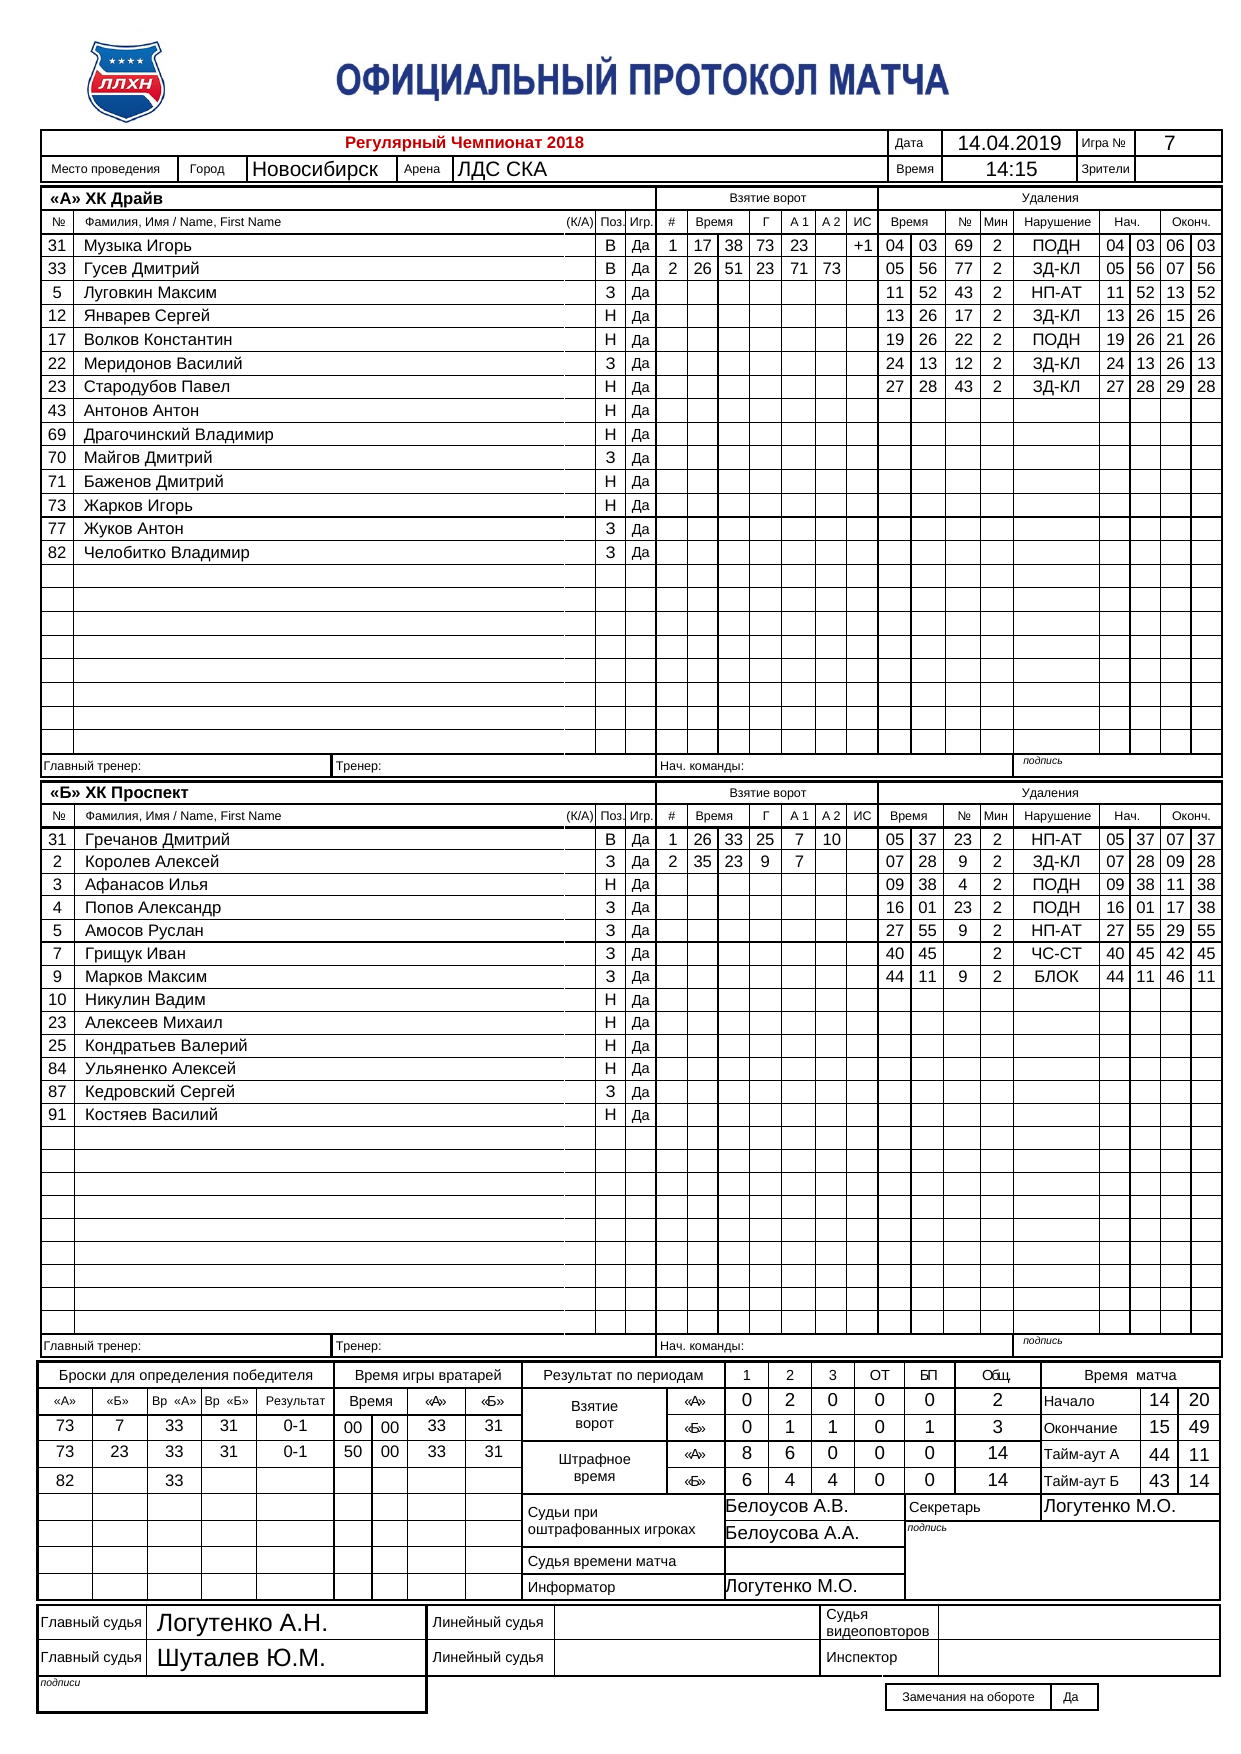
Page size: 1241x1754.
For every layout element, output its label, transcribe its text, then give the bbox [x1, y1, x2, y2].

table_cell 0-1 [257, 1416, 333, 1440]
table_cell [565, 565, 595, 587]
table_cell 9 [944, 850, 980, 872]
table_cell [42, 683, 73, 706]
table_cell Да [626, 1081, 655, 1103]
table_cell [657, 494, 687, 516]
table_cell 09 [1100, 874, 1129, 895]
table_cell [816, 612, 846, 634]
table_cell [1100, 612, 1129, 634]
table_cell Логутенко А.Н. [147, 1606, 425, 1639]
table_cell Новосибирск [248, 157, 396, 181]
table_cell [565, 352, 595, 374]
table_cell [1014, 1058, 1099, 1079]
table_cell [879, 1035, 910, 1057]
table_cell 26 [1131, 305, 1160, 327]
table_cell [750, 989, 781, 1011]
table_cell [1192, 494, 1221, 516]
table_cell [981, 989, 1013, 1011]
table_cell [981, 1150, 1013, 1172]
table_cell З [596, 943, 625, 964]
table_cell Инспектор [821, 1640, 938, 1675]
table_cell [565, 1081, 595, 1103]
table_cell [782, 920, 815, 941]
table_cell [555, 1606, 819, 1639]
table_cell [688, 1311, 717, 1333]
table_cell [688, 1288, 717, 1310]
table_cell [726, 1548, 904, 1573]
table_cell [879, 518, 910, 540]
table_cell [565, 281, 595, 303]
table_cell 11 [1100, 281, 1129, 303]
table_cell [782, 1150, 815, 1172]
table_cell 23 [750, 257, 781, 280]
table_cell [981, 446, 1013, 469]
table_cell [847, 920, 877, 941]
table_cell [847, 1311, 877, 1333]
table_cell [1192, 1288, 1221, 1310]
table_cell [1161, 541, 1190, 564]
table_cell Время [335, 1389, 407, 1413]
table_cell [750, 966, 781, 987]
table_cell [1014, 588, 1099, 611]
table_cell [1161, 1265, 1190, 1287]
table_cell 38 [1192, 874, 1221, 895]
table_cell [719, 943, 749, 964]
table_cell 03 [912, 235, 945, 256]
table_cell 06 [1161, 235, 1190, 256]
table_cell [750, 494, 781, 516]
table_cell 9 [944, 966, 980, 987]
table_cell [750, 920, 781, 941]
table_cell Игр. [626, 805, 655, 826]
table_cell [1014, 1173, 1099, 1195]
table_cell [816, 328, 846, 351]
table_cell 55 [912, 920, 943, 941]
table_cell [1192, 1104, 1221, 1126]
table_header БП [905, 1363, 954, 1387]
table_cell 15 [1141, 1415, 1177, 1440]
table_cell [912, 1104, 943, 1126]
table_cell [408, 1494, 465, 1520]
table_cell Н [596, 1012, 625, 1033]
table_cell Нач. команды: [657, 1335, 1012, 1356]
table_cell [816, 399, 846, 422]
table_cell [657, 376, 687, 398]
table_cell № [944, 805, 980, 826]
table_cell [466, 1468, 521, 1493]
table_cell [847, 1219, 877, 1241]
table_cell 2 [769, 1389, 811, 1413]
table_cell [847, 850, 877, 872]
table_cell [657, 518, 687, 540]
table_cell 87 [42, 1081, 74, 1103]
table_cell Вр «Б» [202, 1389, 256, 1413]
table_cell [912, 399, 945, 422]
table_cell [719, 494, 749, 516]
table_cell Да [626, 966, 655, 987]
table_cell [912, 1196, 943, 1218]
table_cell (К/А) [565, 805, 595, 826]
table_cell [1192, 518, 1221, 540]
table_cell [782, 1035, 815, 1057]
table_cell [750, 305, 781, 327]
table_cell [981, 730, 1013, 753]
table_cell [1131, 659, 1160, 682]
table_cell [1131, 1288, 1160, 1310]
table_cell [1192, 1127, 1221, 1149]
table_cell [1161, 1288, 1190, 1310]
table_cell [750, 730, 781, 753]
table_cell [719, 966, 749, 987]
table_cell 7 [42, 943, 74, 964]
table_cell Да [626, 470, 655, 493]
table_cell [1100, 541, 1129, 564]
table_cell [565, 1058, 595, 1079]
table_cell [782, 352, 815, 374]
table_cell Результат [257, 1389, 333, 1413]
table_cell 0-1 [257, 1441, 333, 1467]
table_header 2 [769, 1363, 811, 1387]
table_cell [1100, 470, 1129, 493]
table_cell 0 [905, 1389, 954, 1413]
table_cell [719, 1035, 749, 1057]
table_cell [657, 423, 687, 445]
table_cell [688, 1012, 717, 1033]
table_cell 0 [812, 1389, 854, 1413]
table_cell [847, 730, 877, 753]
table_cell [74, 707, 564, 729]
table_cell Место проведения [42, 157, 177, 181]
table_cell 2 [981, 829, 1013, 849]
table_cell 37 [1131, 829, 1160, 849]
table_cell [74, 612, 564, 634]
table_cell [688, 399, 717, 422]
table_cell [75, 1242, 564, 1264]
table_cell Н [596, 305, 625, 327]
table_cell ЛДС СКА [454, 157, 887, 181]
table_cell [565, 446, 595, 469]
table_cell 71 [42, 470, 73, 493]
table_cell [1131, 1150, 1160, 1172]
table_cell [782, 896, 815, 918]
table_cell 21 [1161, 328, 1190, 351]
table_cell НП-АТ [1014, 920, 1099, 941]
table_cell [816, 1196, 846, 1218]
table_cell [93, 1574, 147, 1599]
table_cell 70 [42, 446, 73, 469]
table_cell [74, 683, 564, 706]
table_cell Грищук Иван [75, 943, 564, 964]
table_cell 27 [879, 376, 910, 398]
table_cell 05 [879, 257, 910, 280]
table_cell [1192, 565, 1221, 587]
table_cell [1192, 707, 1221, 729]
table_cell [946, 565, 980, 587]
table_cell # [657, 805, 687, 826]
table_cell [565, 966, 595, 987]
table_cell Кондратьев Валерий [75, 1035, 564, 1057]
table_cell [847, 1173, 877, 1195]
table_cell 24 [879, 352, 910, 374]
table_cell 71 [782, 257, 815, 280]
table_cell 13 [1131, 352, 1160, 374]
table_header Замечания на обороте [887, 1685, 1050, 1709]
table_cell [750, 1288, 781, 1310]
table_cell Логутенко М.О. [1042, 1495, 1219, 1520]
table_cell 38 [719, 235, 749, 256]
table_cell [912, 1081, 943, 1103]
table_cell 11 [1179, 1441, 1219, 1467]
table_cell [657, 588, 687, 611]
table_cell [657, 989, 687, 1011]
table_cell [1100, 707, 1129, 729]
table_cell 03 [1131, 235, 1160, 256]
table_cell 26 [912, 305, 945, 327]
table_cell 1 [812, 1415, 854, 1440]
table_cell Да [626, 494, 655, 516]
table_cell ЧС-СТ [1014, 943, 1099, 964]
table_cell [816, 588, 846, 611]
table_cell [782, 1196, 815, 1218]
table_cell [1192, 423, 1221, 445]
table_cell [782, 874, 815, 895]
table_cell Да [626, 376, 655, 398]
table_cell [1014, 423, 1099, 445]
table_cell Оконч. [1161, 805, 1221, 826]
table_cell [912, 636, 945, 658]
table_cell 52 [1192, 281, 1221, 303]
table_cell Алексеев Михаил [75, 1012, 564, 1033]
table_cell [688, 423, 717, 445]
table_cell [1014, 1311, 1099, 1333]
table_cell [1192, 1219, 1221, 1241]
table_cell Главный тренер: [42, 1335, 330, 1356]
table_cell [657, 683, 687, 706]
table_cell [782, 1265, 815, 1287]
table_cell 6 [726, 1468, 768, 1493]
table_cell [719, 1311, 749, 1333]
table_cell 40 [1100, 943, 1129, 964]
table_cell [719, 874, 749, 895]
table_cell Амосов Руслан [75, 920, 564, 941]
table_cell [657, 636, 687, 658]
table_cell [688, 518, 717, 540]
table_cell [565, 874, 595, 895]
table_cell 3 [956, 1415, 1040, 1440]
table_cell ПОДН [1014, 874, 1099, 895]
table_cell Белоусов А.В. [726, 1495, 904, 1520]
table_cell 45 [1131, 943, 1160, 964]
table_cell 05 [879, 829, 910, 849]
table_cell [688, 659, 717, 682]
table_cell 43 [946, 281, 980, 303]
table_cell [847, 966, 877, 987]
table_cell 0 [726, 1415, 768, 1440]
table_cell [93, 1547, 147, 1573]
table_cell [1131, 1035, 1160, 1057]
table_cell (К/А) [565, 211, 595, 233]
table_cell [1192, 1242, 1221, 1264]
table_cell [750, 707, 781, 729]
table_cell [719, 1012, 749, 1033]
table_cell [565, 494, 595, 516]
table_cell Костяев Василий [75, 1104, 564, 1126]
table_header ОТ [855, 1363, 904, 1387]
table_header 3 [812, 1363, 854, 1387]
table_cell [1100, 1012, 1129, 1033]
table_cell 84 [42, 1058, 74, 1079]
table_cell [879, 494, 910, 516]
table_cell [912, 989, 943, 1011]
table_cell [657, 328, 687, 351]
table_cell № [946, 211, 980, 233]
table_cell [879, 636, 910, 658]
table_cell [565, 1265, 595, 1287]
table_header Да [1052, 1685, 1097, 1709]
table_cell [944, 1196, 980, 1218]
table_cell [879, 1081, 910, 1103]
table_cell [750, 683, 781, 706]
table_cell [565, 850, 595, 872]
table_cell Поз. [596, 805, 625, 826]
table_cell [981, 1012, 1013, 1033]
table_cell 9 [944, 920, 980, 941]
table_cell [883, 1677, 1220, 1681]
table_cell [946, 683, 980, 706]
table_cell [688, 707, 717, 729]
table_cell [847, 257, 877, 280]
table_cell [42, 1288, 74, 1310]
table_cell Н [596, 989, 625, 1011]
table_cell Н [596, 376, 625, 398]
table_cell [1100, 494, 1129, 516]
table_cell [596, 1311, 625, 1333]
table_cell Никулин Вадим [75, 989, 564, 1011]
table_cell [688, 565, 717, 587]
table_cell 40 [879, 943, 910, 964]
table_cell 2 [981, 376, 1013, 398]
table_cell 11 [912, 966, 943, 987]
table_cell [946, 588, 980, 611]
table_cell [782, 1081, 815, 1103]
table_cell [657, 1288, 687, 1310]
table_cell 37 [1192, 829, 1221, 849]
table_cell [1192, 470, 1221, 493]
table_cell [1014, 612, 1099, 634]
table_cell [912, 1058, 943, 1079]
table_cell [565, 541, 595, 564]
table_cell 05 [1100, 829, 1129, 849]
table_cell 44 [1100, 966, 1129, 987]
table_cell 69 [946, 235, 980, 256]
table_cell 07 [879, 850, 910, 872]
table_cell 29 [1161, 920, 1190, 941]
table_cell 19 [1100, 328, 1129, 351]
table_cell [596, 565, 625, 587]
table_cell [42, 1219, 74, 1241]
table_cell [1192, 1150, 1221, 1172]
table_cell [847, 943, 877, 964]
table_cell [657, 612, 687, 634]
table_cell Вр «А» [148, 1389, 201, 1413]
table_cell [816, 1058, 846, 1079]
table_cell [847, 588, 877, 611]
table_cell [42, 659, 73, 682]
table_cell 27 [1100, 376, 1129, 398]
table_cell [428, 1677, 882, 1711]
table_cell [750, 328, 781, 351]
table_cell 49 [1179, 1415, 1219, 1440]
table_cell Музыка Игорь [74, 235, 564, 256]
table_cell [1161, 1311, 1190, 1333]
table_cell [202, 1547, 256, 1573]
table_cell 31 [42, 235, 73, 256]
table_cell [912, 588, 945, 611]
table_cell [782, 328, 815, 351]
table_cell [1014, 659, 1099, 682]
table_cell [626, 1150, 655, 1172]
table_cell [688, 352, 717, 374]
table_cell 11 [879, 281, 910, 303]
table_cell [750, 1058, 781, 1079]
table_cell [750, 612, 781, 634]
table_cell [816, 920, 846, 941]
table_cell [912, 1242, 943, 1264]
table_cell [782, 1127, 815, 1149]
table_cell Да [626, 1058, 655, 1079]
table_cell 00 [373, 1441, 407, 1467]
table_header Броски для определения победителя [39, 1363, 333, 1387]
table_cell [1014, 1265, 1099, 1287]
table_cell Судья видеоповторов [821, 1606, 938, 1639]
table_cell [42, 730, 73, 753]
table_cell Главный судья [39, 1640, 146, 1675]
table_cell [373, 1547, 407, 1573]
table_cell 9 [42, 966, 74, 987]
table_cell [1014, 1150, 1099, 1172]
table_cell [75, 1288, 564, 1310]
table_cell [1161, 1242, 1190, 1264]
table_cell [750, 943, 781, 964]
table_cell [1161, 1196, 1190, 1218]
table_cell [596, 1265, 625, 1287]
table_cell [565, 896, 595, 918]
table_cell [719, 423, 749, 445]
table_cell [847, 470, 877, 493]
table_cell [596, 1196, 625, 1218]
table_cell 2 [981, 966, 1013, 987]
table_cell [1131, 423, 1160, 445]
table_cell [565, 1242, 595, 1264]
table_cell [782, 707, 815, 729]
table_cell [1131, 1012, 1160, 1033]
table_cell [782, 612, 815, 634]
table_cell 13 [1161, 281, 1190, 303]
table_cell Время [879, 805, 943, 826]
table_cell [1192, 989, 1221, 1011]
table_cell [719, 352, 749, 374]
table_cell [657, 1150, 687, 1172]
table_cell [981, 541, 1013, 564]
table_cell [626, 1265, 655, 1287]
table_cell [1131, 1311, 1160, 1333]
table_cell [688, 989, 717, 1011]
table_cell [202, 1494, 256, 1520]
table_cell [596, 1173, 625, 1195]
table_cell [912, 683, 945, 706]
table_cell Зрители [1078, 157, 1134, 181]
table_cell ПОДН [1014, 896, 1099, 918]
table_cell 2 [981, 305, 1013, 327]
table_cell [816, 1150, 846, 1172]
table_cell [816, 423, 846, 445]
table_cell [1192, 636, 1221, 658]
table_cell 73 [42, 494, 73, 516]
table_cell [565, 683, 595, 706]
table_header Регулярный Чемпионат 2018 [42, 131, 887, 155]
table_cell [565, 1173, 595, 1195]
table_cell [939, 1606, 1219, 1639]
table_cell [42, 1265, 74, 1287]
table_cell [1014, 1219, 1099, 1241]
table_cell ЗД-КЛ [1014, 305, 1099, 327]
table_cell [657, 730, 687, 753]
table_cell [74, 636, 564, 658]
table_cell [816, 636, 846, 658]
table_cell 2 [981, 896, 1013, 918]
table_cell [565, 707, 595, 729]
table_cell [750, 518, 781, 540]
table_cell [912, 423, 945, 445]
table_cell 28 [1131, 850, 1160, 872]
table_cell [944, 1127, 980, 1149]
table_cell [946, 494, 980, 516]
table_cell [1014, 730, 1099, 753]
table_cell [657, 1035, 687, 1057]
table_cell [466, 1547, 521, 1573]
table_cell [816, 1012, 846, 1033]
table_cell [981, 565, 1013, 587]
table_cell Меридонов Василий [74, 352, 564, 374]
table_cell [1192, 1012, 1221, 1033]
table_cell [39, 1547, 92, 1573]
table_cell [847, 305, 877, 327]
table_cell [688, 1242, 717, 1264]
table_cell В [596, 235, 625, 256]
table_cell [565, 920, 595, 941]
table_cell [1100, 1288, 1129, 1310]
table_cell 2 [981, 920, 1013, 941]
table_cell [1100, 659, 1129, 682]
table_cell [1136, 157, 1221, 181]
table_cell 9 [750, 850, 781, 872]
table_cell [750, 1242, 781, 1264]
table_cell [782, 376, 815, 398]
table_cell [879, 1311, 910, 1333]
table_cell [981, 659, 1013, 682]
table_cell [1100, 446, 1129, 469]
table_cell [782, 966, 815, 987]
table_cell [816, 305, 846, 327]
table_cell [1161, 446, 1190, 469]
table_cell [1131, 494, 1160, 516]
table_cell 2 [981, 257, 1013, 280]
table_cell Н [596, 328, 625, 351]
table_cell Да [626, 874, 655, 895]
table_cell 16 [1100, 896, 1129, 918]
table_cell [1014, 1288, 1099, 1310]
table_cell З [596, 518, 625, 540]
table_cell [688, 896, 717, 918]
table_cell [1100, 683, 1129, 706]
table_cell [750, 1035, 781, 1057]
table_cell [75, 1173, 564, 1195]
table_cell [596, 659, 625, 682]
table_cell [565, 989, 595, 1011]
table_cell [1100, 1081, 1129, 1103]
table_cell [688, 446, 717, 469]
table_cell [373, 1574, 407, 1599]
table_cell [657, 966, 687, 987]
table_cell [39, 1574, 92, 1599]
table_cell [816, 281, 846, 303]
table_cell [816, 1242, 846, 1264]
table_cell «Б» [668, 1468, 724, 1493]
table_cell [816, 1288, 846, 1310]
table_cell [750, 659, 781, 682]
table_cell 4 [944, 874, 980, 895]
table_cell Тренер: [333, 755, 655, 776]
table_cell [565, 1150, 595, 1172]
table_cell [847, 1242, 877, 1264]
table_cell [565, 1219, 595, 1241]
table_cell [912, 1012, 943, 1033]
table_cell Шуталев Ю.М. [147, 1640, 425, 1675]
table_cell [1161, 659, 1190, 682]
table_cell 0 [905, 1442, 954, 1467]
table_cell [750, 1081, 781, 1103]
table_cell [373, 1521, 407, 1546]
table_cell [257, 1547, 333, 1573]
table_cell [847, 659, 877, 682]
table_cell [879, 588, 910, 611]
table_cell [1192, 1035, 1221, 1057]
table_cell 07 [1161, 829, 1190, 849]
table_cell 35 [688, 850, 717, 872]
table_cell 50 [335, 1441, 371, 1467]
table_cell Линейный судья [428, 1606, 554, 1639]
table_cell 2 [956, 1389, 1040, 1413]
table_cell [1131, 518, 1160, 540]
table_cell Жарков Игорь [74, 494, 564, 516]
table_cell 73 [39, 1441, 92, 1467]
table_cell Н [596, 470, 625, 493]
table_cell Взятие ворот [523, 1389, 666, 1440]
table_cell [657, 1196, 687, 1218]
table_cell [1100, 1058, 1129, 1079]
table_cell подпись [1014, 1335, 1221, 1356]
table_cell [688, 612, 717, 634]
table_cell 26 [688, 257, 717, 280]
table_cell [1100, 518, 1129, 540]
table_cell [946, 518, 980, 540]
table_cell 31 [466, 1416, 521, 1440]
table_cell 28 [1192, 850, 1221, 872]
table_cell 4 [42, 896, 74, 918]
table_cell [688, 874, 717, 895]
table_cell 2 [657, 850, 687, 872]
table_cell 28 [912, 850, 943, 872]
table_cell [782, 1058, 815, 1079]
table_cell [847, 1035, 877, 1057]
table_cell [1131, 1242, 1160, 1264]
table_cell [816, 541, 846, 564]
table_cell 03 [1192, 235, 1221, 256]
table_cell [148, 1521, 201, 1546]
table_cell А 1 [782, 211, 815, 233]
table_cell 33 [148, 1441, 201, 1467]
table_cell [688, 683, 717, 706]
table_cell [42, 1196, 74, 1218]
table_cell [750, 636, 781, 658]
table_cell 82 [39, 1468, 92, 1493]
table_cell [782, 423, 815, 445]
table_cell [1131, 1173, 1160, 1195]
table_cell [782, 399, 815, 422]
table_cell [1161, 518, 1190, 540]
table_header Взятие ворот [657, 188, 877, 209]
table_cell [847, 376, 877, 398]
table_cell 45 [912, 943, 943, 964]
table_cell [912, 1311, 943, 1333]
table_cell [1161, 1104, 1190, 1126]
table_cell [688, 494, 717, 516]
table_cell [981, 1035, 1013, 1057]
table_cell З [596, 850, 625, 872]
table_header Игра № [1078, 131, 1134, 155]
table_cell 11 [1131, 966, 1160, 987]
table_cell [981, 1219, 1013, 1241]
table_cell [42, 636, 73, 658]
table_cell [657, 874, 687, 895]
table_cell 0 [812, 1442, 854, 1467]
table_cell ПОДН [1014, 328, 1099, 351]
table_cell [42, 1242, 74, 1264]
table_cell [719, 541, 749, 564]
table_cell [981, 1265, 1013, 1287]
table_cell Н [596, 874, 625, 895]
table_cell [782, 1219, 815, 1241]
table_cell [1192, 1196, 1221, 1218]
table_cell 1 [769, 1415, 811, 1440]
table_cell [782, 636, 815, 658]
table_cell [944, 989, 980, 1011]
table_cell [750, 1104, 781, 1126]
table_cell [879, 1196, 910, 1218]
table_cell [657, 446, 687, 469]
table_cell 46 [1161, 966, 1190, 987]
table_cell Мин [981, 211, 1013, 233]
table_cell 28 [912, 376, 945, 398]
table_cell 00 [373, 1416, 407, 1440]
table_cell Январев Сергей [74, 305, 564, 327]
table_cell [981, 636, 1013, 658]
table_cell № [42, 211, 73, 233]
table_cell 26 [1131, 328, 1160, 351]
table_cell Оконч. [1161, 211, 1221, 233]
table_cell [335, 1468, 371, 1493]
table_cell 23 [93, 1441, 147, 1467]
table_cell [1161, 1035, 1190, 1057]
table_cell [596, 730, 625, 753]
table_cell [816, 850, 846, 872]
table_cell [565, 659, 595, 682]
table_cell [816, 494, 846, 516]
table_cell [626, 1311, 655, 1333]
table_cell [912, 1265, 943, 1287]
table_cell [688, 588, 717, 611]
table_cell [93, 1468, 147, 1493]
table_cell Попов Александр [75, 896, 564, 918]
table_cell [946, 423, 980, 445]
table_cell З [596, 352, 625, 374]
table_cell [1161, 1012, 1190, 1033]
table_cell 4 [812, 1468, 854, 1493]
table_cell [719, 588, 749, 611]
table_cell [565, 1104, 595, 1126]
table_cell 17 [688, 235, 717, 256]
table_cell Н [596, 423, 625, 445]
table_cell [981, 423, 1013, 445]
table_cell Да [626, 328, 655, 351]
table_cell [944, 1311, 980, 1333]
table_cell [981, 1081, 1013, 1103]
table_cell [847, 1288, 877, 1310]
table_cell [879, 707, 910, 729]
table_cell [657, 1081, 687, 1103]
table_cell 16 [879, 896, 910, 918]
table_cell [847, 281, 877, 303]
table_cell [981, 470, 1013, 493]
table_cell Окончание [1042, 1415, 1140, 1440]
table_cell [816, 943, 846, 964]
table_cell 55 [1192, 920, 1221, 941]
table_cell [944, 1035, 980, 1057]
table_cell [466, 1521, 521, 1546]
table_cell Афанасов Илья [75, 874, 564, 895]
table_cell Нач. [1100, 805, 1160, 826]
table_cell [596, 588, 625, 611]
table_cell [1014, 518, 1099, 540]
table_cell [879, 399, 910, 422]
table_cell [981, 494, 1013, 516]
table_header 7 [1136, 131, 1221, 155]
table_cell [912, 541, 945, 564]
table_cell Белоусова А.А. [726, 1521, 904, 1546]
table_cell [847, 829, 877, 849]
table_cell 0 [726, 1389, 768, 1413]
table_cell 1 [657, 235, 687, 256]
table_cell [657, 399, 687, 422]
table_cell [912, 1219, 943, 1241]
table_cell [879, 1219, 910, 1241]
table_cell [565, 399, 595, 422]
table_cell [1192, 1311, 1221, 1333]
table_cell 56 [1131, 257, 1160, 280]
table_cell [750, 1219, 781, 1241]
table_cell [1100, 399, 1129, 422]
table_cell [816, 518, 846, 540]
table_cell [626, 1242, 655, 1264]
table_cell [782, 1311, 815, 1333]
table_cell № [42, 805, 74, 826]
table_cell [750, 399, 781, 422]
table_cell 69 [42, 423, 73, 445]
table_cell [565, 423, 595, 445]
table_cell [1014, 1196, 1099, 1218]
table_cell 15 [1161, 305, 1190, 327]
table_cell 07 [1161, 257, 1190, 280]
table_cell 4 [769, 1468, 811, 1493]
table_cell Линейный судья [428, 1640, 554, 1675]
table_cell [565, 235, 595, 256]
table_cell [719, 1104, 749, 1126]
table_cell [719, 659, 749, 682]
table_cell Штрафное время [523, 1442, 666, 1493]
table_cell [42, 1173, 74, 1195]
table_cell [816, 1081, 846, 1103]
table_cell Жуков Антон [74, 518, 564, 540]
table_cell [750, 1150, 781, 1172]
table_cell 31 [466, 1441, 521, 1467]
table_cell 77 [42, 518, 73, 540]
table_cell Логутенко М.О. [726, 1575, 904, 1599]
table_cell [1161, 399, 1190, 422]
table_cell [596, 1288, 625, 1310]
table_cell [944, 943, 980, 964]
table_cell 13 [1192, 352, 1221, 374]
table_cell [816, 683, 846, 706]
table_cell [1161, 1127, 1190, 1149]
table_cell Главный судья [39, 1606, 146, 1639]
table_cell [847, 1127, 877, 1149]
table_cell [596, 1150, 625, 1172]
table_cell [1100, 1196, 1129, 1218]
table_cell Челобитко Владимир [74, 541, 564, 564]
table_cell [847, 352, 877, 374]
table_cell [879, 612, 910, 634]
table_cell [1100, 1035, 1129, 1057]
table_cell [657, 470, 687, 493]
table_cell Тайм-аут Б [1042, 1468, 1140, 1493]
table_cell 56 [912, 257, 945, 280]
table_cell [1014, 1081, 1099, 1103]
table_cell [565, 943, 595, 964]
table_cell [657, 1058, 687, 1079]
table_cell [847, 989, 877, 1011]
table_cell [981, 518, 1013, 540]
table_cell Тренер: [333, 1335, 655, 1356]
table_cell [1161, 989, 1190, 1011]
table_cell [719, 707, 749, 729]
table_cell Да [626, 235, 655, 256]
table_cell [944, 1288, 980, 1310]
table_cell Н [596, 399, 625, 422]
table_cell [688, 376, 717, 398]
table_cell [1161, 730, 1190, 753]
table_cell [782, 989, 815, 1011]
table_cell [408, 1521, 465, 1546]
table_cell [816, 966, 846, 987]
table_cell [912, 470, 945, 493]
table_cell 27 [879, 920, 910, 941]
table_cell [946, 730, 980, 753]
table_cell [981, 1311, 1013, 1333]
table_cell ЗД-КЛ [1014, 257, 1099, 280]
table_cell 0 [855, 1415, 904, 1440]
table_cell Мин [981, 805, 1013, 826]
table_cell Нач. [1100, 211, 1160, 233]
table_cell 91 [42, 1104, 74, 1126]
table_cell [626, 1173, 655, 1195]
table_cell [944, 1058, 980, 1079]
table_cell [1131, 989, 1160, 1011]
table_cell 14 [1141, 1389, 1177, 1413]
table_cell Да [626, 518, 655, 540]
table_cell [1014, 494, 1099, 516]
table_cell [565, 305, 595, 327]
table_cell Гречанов Дмитрий [75, 829, 564, 849]
table_cell [74, 565, 564, 587]
table_cell [816, 1104, 846, 1126]
table_header Удаления [879, 188, 1221, 209]
table_cell [939, 1640, 1219, 1675]
table_cell [1192, 1173, 1221, 1195]
table_cell [1161, 1173, 1190, 1195]
table_cell [782, 518, 815, 540]
table_cell [74, 588, 564, 611]
table_cell [750, 376, 781, 398]
table_cell [1131, 683, 1160, 706]
table_cell [626, 565, 655, 587]
table_cell [1131, 1104, 1160, 1126]
table_cell 33 [719, 829, 749, 849]
table_cell [657, 1104, 687, 1126]
table_cell [565, 612, 595, 634]
table_cell [335, 1547, 371, 1573]
table_cell [944, 1150, 980, 1172]
table_cell 05 [1100, 257, 1129, 280]
table_cell [626, 1196, 655, 1218]
table_cell [847, 636, 877, 658]
table_cell [912, 494, 945, 516]
table_cell 7 [782, 829, 815, 849]
table_cell [719, 1173, 749, 1195]
table_cell [1131, 588, 1160, 611]
table_cell Королев Алексей [75, 850, 564, 872]
table_cell [42, 612, 73, 634]
table_cell [1161, 1219, 1190, 1241]
table_cell 43 [946, 376, 980, 398]
table_cell [1192, 446, 1221, 469]
table_cell [946, 636, 980, 658]
table_cell 17 [42, 328, 73, 351]
table_cell 17 [1161, 896, 1190, 918]
table_cell [39, 1521, 92, 1546]
table_cell 37 [912, 829, 943, 849]
table_cell [565, 730, 595, 753]
table_cell [688, 470, 717, 493]
table_cell [1100, 1173, 1129, 1195]
table_cell [879, 1265, 910, 1287]
table_cell [879, 423, 910, 445]
table_cell [816, 235, 846, 256]
table_cell Время [879, 211, 945, 233]
table_cell [1014, 470, 1099, 493]
table_cell [912, 612, 945, 634]
table_cell БЛОК [1014, 966, 1099, 987]
table_cell Нарушение [1014, 805, 1099, 826]
table_cell [782, 1173, 815, 1195]
table_cell 2 [981, 235, 1013, 256]
table_cell [202, 1521, 256, 1546]
table_cell [1100, 636, 1129, 658]
table_cell 52 [912, 281, 945, 303]
table_cell Баженов Дмитрий [74, 470, 564, 493]
table_cell [719, 1127, 749, 1149]
table_cell Арена [398, 157, 452, 181]
table_cell [626, 730, 655, 753]
table_cell [42, 1150, 74, 1172]
table_cell [719, 446, 749, 469]
table_cell [816, 659, 846, 682]
table_cell ЗД-КЛ [1014, 376, 1099, 398]
table_cell [1014, 565, 1099, 587]
table_cell «А» [668, 1442, 724, 1467]
table_cell 31 [202, 1416, 256, 1440]
table_cell [750, 874, 781, 895]
table_cell [408, 1468, 465, 1493]
table_cell 01 [1131, 896, 1160, 918]
table_cell [1192, 1058, 1221, 1079]
table_cell [847, 518, 877, 540]
table_cell [816, 1265, 846, 1287]
table_cell [657, 943, 687, 964]
table_cell 33 [148, 1416, 201, 1440]
table_cell Начало [1042, 1389, 1140, 1413]
table_cell [1192, 1081, 1221, 1103]
table_cell [565, 1127, 595, 1149]
table_cell Н [596, 1058, 625, 1079]
table_cell # [657, 211, 687, 233]
table_cell 43 [1141, 1468, 1177, 1493]
table_cell 33 [42, 257, 73, 280]
table_cell [879, 1104, 910, 1126]
table_cell [879, 541, 910, 564]
table_cell [657, 1173, 687, 1195]
table_cell 17 [946, 305, 980, 327]
table_cell [657, 305, 687, 327]
table_cell [1014, 707, 1099, 729]
table_cell [816, 352, 846, 374]
table_cell [657, 920, 687, 941]
table_cell [782, 565, 815, 587]
table_cell [626, 1219, 655, 1241]
table_cell [981, 683, 1013, 706]
table_cell [750, 423, 781, 445]
table_cell 8 [726, 1442, 768, 1467]
table_cell [847, 565, 877, 587]
table_cell [626, 683, 655, 706]
table_cell [750, 1012, 781, 1033]
table_cell [879, 683, 910, 706]
table_cell [750, 446, 781, 469]
table_cell [148, 1547, 201, 1573]
table_cell 43 [42, 399, 73, 422]
table_cell [257, 1494, 333, 1520]
table_cell [688, 328, 717, 351]
table_cell 22 [946, 328, 980, 351]
table_cell [657, 541, 687, 564]
table_cell 29 [1161, 376, 1190, 398]
table_cell Город [179, 157, 246, 181]
table_cell [719, 636, 749, 658]
table_cell [373, 1494, 407, 1520]
table_cell [626, 636, 655, 658]
table_cell [335, 1574, 371, 1599]
table_cell [719, 920, 749, 941]
table_cell [688, 305, 717, 327]
table_cell [335, 1521, 371, 1546]
table_cell 0 [855, 1389, 904, 1413]
table_cell З [596, 896, 625, 918]
table_cell 23 [42, 376, 73, 398]
table_cell [565, 376, 595, 398]
table_cell 11 [1161, 874, 1190, 895]
table_cell [626, 612, 655, 634]
table_cell [912, 518, 945, 540]
table_cell Главный тренер: [42, 755, 330, 776]
table_cell Гусев Дмитрий [74, 257, 564, 280]
table_cell [688, 730, 717, 753]
table_cell [750, 588, 781, 611]
table_cell Информатор [523, 1575, 724, 1599]
table_cell [981, 1104, 1013, 1126]
table_cell [719, 1150, 749, 1172]
table_cell [847, 874, 877, 895]
table_cell [750, 1196, 781, 1218]
table_cell 7 [93, 1416, 147, 1440]
table_cell [782, 1104, 815, 1126]
table_cell 2 [981, 281, 1013, 303]
table_header Удаления [879, 783, 1221, 803]
table_cell «А» [408, 1389, 465, 1413]
table_cell [816, 730, 846, 753]
table_cell А 2 [816, 211, 846, 233]
table_cell Кедровский Сергей [75, 1081, 564, 1103]
table_cell [657, 1311, 687, 1333]
table_cell +1 [847, 235, 877, 256]
table_cell [1100, 1127, 1129, 1149]
table_cell [879, 1127, 910, 1149]
table_cell [946, 612, 980, 634]
table_cell 0 [855, 1442, 904, 1467]
table_cell [74, 730, 564, 753]
table_cell [1192, 1265, 1221, 1287]
table_cell Поз. [596, 211, 625, 233]
table_cell [816, 376, 846, 398]
table_cell 28 [1192, 376, 1221, 398]
table_header 1 [726, 1363, 768, 1387]
table_cell [596, 612, 625, 634]
table_cell [719, 1058, 749, 1079]
table_cell [257, 1468, 333, 1493]
table_cell [688, 1035, 717, 1057]
table_cell [1161, 1058, 1190, 1079]
table_cell [1131, 1058, 1160, 1079]
table_cell [912, 730, 945, 753]
table_cell [1161, 494, 1190, 516]
table_cell [946, 541, 980, 564]
table_cell 73 [39, 1416, 92, 1440]
table_cell 23 [782, 235, 815, 256]
table_cell [981, 1173, 1013, 1195]
table_cell [75, 1219, 564, 1241]
table_cell [1161, 565, 1190, 587]
table_cell [596, 1127, 625, 1149]
table_cell [688, 1104, 717, 1126]
table_cell [782, 659, 815, 682]
table_cell ЗД-КЛ [1014, 850, 1099, 872]
table_cell [782, 683, 815, 706]
table_cell А 2 [816, 805, 846, 826]
table_cell [1100, 1104, 1129, 1126]
table_cell [1192, 683, 1221, 706]
table_cell [912, 1150, 943, 1172]
table_cell [1131, 636, 1160, 658]
table_cell [782, 541, 815, 564]
table_cell [202, 1468, 256, 1493]
table_cell 10 [816, 829, 846, 849]
table_cell [782, 943, 815, 964]
table_cell 00 [335, 1416, 371, 1440]
table_cell [816, 1127, 846, 1149]
table_cell [565, 1288, 595, 1310]
table_cell [847, 1265, 877, 1287]
table_cell Да [626, 920, 655, 941]
table_cell [1161, 470, 1190, 493]
table_cell 01 [912, 896, 943, 918]
table_cell [1131, 612, 1160, 634]
table_cell 73 [750, 235, 781, 256]
table_cell [816, 1035, 846, 1057]
table_cell [688, 920, 717, 941]
table_cell Н [596, 1035, 625, 1057]
table_cell [1100, 423, 1129, 445]
table_cell [912, 707, 945, 729]
table_cell [750, 565, 781, 587]
table_cell З [596, 1081, 625, 1103]
table_cell 13 [912, 352, 945, 374]
table_cell З [596, 281, 625, 303]
table_cell «А» [39, 1389, 92, 1413]
table_cell 82 [42, 541, 73, 564]
table_cell [688, 1150, 717, 1172]
table_cell [1131, 707, 1160, 729]
table_cell [879, 1288, 910, 1310]
table_cell 20 [1179, 1389, 1219, 1413]
table_cell [466, 1494, 521, 1520]
table_cell [42, 588, 73, 611]
table_cell [719, 1196, 749, 1218]
table_cell [944, 1081, 980, 1103]
table_header Взятие ворот [657, 783, 877, 803]
table_cell [1100, 565, 1129, 587]
table_cell [74, 659, 564, 682]
table_cell [719, 1265, 749, 1287]
table_cell 23 [944, 829, 980, 849]
table_cell [657, 659, 687, 682]
table_cell 2 [981, 943, 1013, 964]
table_cell НП-АТ [1014, 281, 1099, 303]
table_cell [944, 1242, 980, 1264]
table_cell [1161, 588, 1190, 611]
table_cell 77 [946, 257, 980, 280]
table_cell [944, 1219, 980, 1241]
table_cell [981, 1196, 1013, 1218]
table_cell Время [688, 211, 749, 233]
table_cell Да [626, 1104, 655, 1126]
table_cell 1 [905, 1415, 954, 1440]
table_cell [1014, 636, 1099, 658]
table_cell [688, 1196, 717, 1218]
table_cell Игр. [626, 211, 655, 233]
table_cell [719, 683, 749, 706]
table_cell [1192, 588, 1221, 611]
table_cell [816, 874, 846, 895]
table_cell 73 [816, 257, 846, 280]
table_cell 0 [855, 1468, 904, 1493]
table_cell Г [750, 805, 781, 826]
table_cell Да [626, 1035, 655, 1057]
table_cell 1 [657, 829, 687, 849]
table_cell 28 [1131, 376, 1160, 398]
table_cell [1014, 1035, 1099, 1057]
table_cell 12 [946, 352, 980, 374]
table_cell НП-АТ [1014, 829, 1099, 849]
table_cell [257, 1574, 333, 1599]
table_cell Н [596, 1104, 625, 1126]
table_cell [42, 565, 73, 587]
table_cell [39, 1494, 92, 1520]
table_cell [1131, 1127, 1160, 1149]
table_cell [373, 1468, 407, 1493]
table_cell [1161, 636, 1190, 658]
table_cell [719, 1219, 749, 1241]
table_cell 51 [719, 257, 749, 280]
table_cell ПОДН [1014, 235, 1099, 256]
table_cell [466, 1574, 521, 1599]
table_cell [981, 707, 1013, 729]
table_cell 23 [42, 1012, 74, 1033]
table_cell [42, 707, 73, 729]
table_cell [565, 1196, 595, 1218]
table_cell [1100, 730, 1129, 753]
table_cell Стародубов Павел [74, 376, 564, 398]
table_cell [657, 352, 687, 374]
table_cell [912, 1127, 943, 1149]
table_cell 52 [1131, 281, 1160, 303]
table_cell [596, 1242, 625, 1264]
table_cell Время [688, 805, 749, 826]
table_header «Б» ХК Проспект [42, 783, 655, 803]
table_cell Да [626, 281, 655, 303]
table_cell [1161, 707, 1190, 729]
table_cell [75, 1265, 564, 1287]
table_cell [75, 1127, 564, 1149]
table_cell [1161, 683, 1190, 706]
table_cell 2 [42, 850, 74, 872]
table_cell [626, 1288, 655, 1310]
table_cell [688, 636, 717, 658]
table_cell [1161, 423, 1190, 445]
table_cell [981, 1242, 1013, 1264]
table_cell [719, 281, 749, 303]
table_cell 24 [1100, 352, 1129, 374]
table_cell [912, 565, 945, 587]
table_cell [93, 1521, 147, 1546]
table_cell [847, 399, 877, 422]
table_cell [1131, 1081, 1160, 1103]
table_cell [719, 896, 749, 918]
table_cell [596, 683, 625, 706]
table_cell 04 [1100, 235, 1129, 256]
table_cell «А» [668, 1389, 724, 1413]
picture [5, 28, 1179, 129]
table_cell Фамилия, Имя / Name, First Name [74, 211, 565, 233]
table_header Результат по периодам [523, 1363, 724, 1387]
table_cell [847, 1150, 877, 1172]
table_cell 19 [879, 328, 910, 351]
table_cell [782, 281, 815, 303]
table_cell [847, 707, 877, 729]
table_cell 55 [1131, 920, 1160, 941]
table_cell [688, 541, 717, 564]
table_cell Да [626, 257, 655, 280]
table_cell [1014, 1242, 1099, 1264]
table_cell В [596, 829, 625, 849]
table_cell 6 [769, 1442, 811, 1467]
table_cell [1131, 541, 1160, 564]
table_cell [879, 730, 910, 753]
table_cell [1099, 1682, 1220, 1711]
table_cell Н [596, 494, 625, 516]
table_cell 14 [956, 1442, 1040, 1467]
table_cell 26 [912, 328, 945, 351]
table_cell [1014, 541, 1099, 564]
table_cell [688, 1081, 717, 1103]
table_cell [879, 1173, 910, 1195]
table_cell [565, 588, 595, 611]
table_cell [626, 707, 655, 729]
table_cell [782, 446, 815, 469]
table_cell [565, 829, 595, 849]
table_cell [688, 1127, 717, 1149]
table_cell «Б» [93, 1389, 147, 1413]
table_cell 26 [688, 829, 717, 849]
table_cell [688, 1219, 717, 1241]
table_cell В [596, 257, 625, 280]
table_cell [750, 541, 781, 564]
table_cell 33 [408, 1416, 465, 1440]
table_cell [1131, 565, 1160, 587]
table_cell [657, 1012, 687, 1033]
table_cell 26 [1192, 328, 1221, 351]
table_cell [1131, 446, 1160, 469]
table_cell 0 [905, 1468, 954, 1493]
table_cell 13 [1100, 305, 1129, 327]
table_cell [1100, 1265, 1129, 1287]
table_cell «Б » [466, 1389, 521, 1413]
table_cell [847, 1058, 877, 1079]
table_cell 44 [879, 966, 910, 987]
table_cell [782, 494, 815, 516]
table_cell ИС [847, 211, 877, 233]
table_cell З [596, 966, 625, 987]
table_cell З [596, 541, 625, 564]
table_cell 2 [657, 257, 687, 280]
table_cell [719, 1081, 749, 1103]
table_cell [816, 446, 846, 469]
table_cell Да [626, 423, 655, 445]
table_cell [626, 659, 655, 682]
table_cell [1014, 1104, 1099, 1126]
table_cell Г [750, 211, 781, 233]
table_cell [688, 1265, 717, 1287]
table_cell Фамилия, Имя / Name, First Name [75, 805, 565, 826]
table_cell [782, 1288, 815, 1310]
table_cell [1161, 1081, 1190, 1103]
table_cell [688, 1173, 717, 1195]
table_cell «Б» [668, 1415, 724, 1440]
table_cell [596, 707, 625, 729]
table_header Общ. [956, 1363, 1040, 1387]
table_cell [408, 1547, 465, 1573]
table_cell [750, 1127, 781, 1149]
table_cell [657, 1127, 687, 1149]
table_cell [719, 470, 749, 493]
table_cell [75, 1311, 564, 1333]
table_cell [688, 281, 717, 303]
table_cell 56 [1192, 257, 1221, 280]
table_cell [1014, 1012, 1099, 1033]
table_cell 5 [42, 920, 74, 941]
table_cell [75, 1150, 564, 1172]
table_cell ИС [847, 805, 877, 826]
table_cell [912, 1288, 943, 1310]
table_cell [1100, 1242, 1129, 1264]
table_header Дата [889, 131, 941, 155]
table_cell [847, 1081, 877, 1103]
table_cell [912, 446, 945, 469]
table_cell [626, 588, 655, 611]
table_cell А 1 [782, 805, 815, 826]
table_cell [657, 707, 687, 729]
table_cell [565, 1035, 595, 1057]
table_cell [750, 896, 781, 918]
table_cell [816, 565, 846, 587]
table_cell [1014, 446, 1099, 469]
table_cell 31 [42, 829, 74, 849]
table_cell 38 [1131, 874, 1160, 895]
table_cell [944, 1173, 980, 1195]
table_cell Луговкин Максим [74, 281, 564, 303]
table_cell Судьи при оштрафованных игроках [523, 1495, 724, 1546]
table_cell [1192, 541, 1221, 564]
table_cell Да [626, 305, 655, 327]
table_cell 7 [782, 850, 815, 872]
table_cell 2 [981, 850, 1013, 872]
table_cell 44 [1141, 1441, 1177, 1467]
table_cell Да [626, 446, 655, 469]
table_cell 23 [944, 896, 980, 918]
table_cell [879, 446, 910, 469]
table_cell [657, 896, 687, 918]
table_cell [879, 470, 910, 493]
table_cell [1100, 1311, 1129, 1333]
table_cell 25 [42, 1035, 74, 1057]
table_cell [408, 1574, 465, 1599]
table_cell 38 [912, 874, 943, 895]
table_cell [750, 281, 781, 303]
table_cell 26 [1161, 352, 1190, 374]
table_cell [657, 1265, 687, 1287]
table_cell 2 [981, 874, 1013, 895]
table_cell [782, 470, 815, 493]
table_cell [657, 565, 687, 587]
table_cell [565, 636, 595, 658]
table_cell 07 [1100, 850, 1129, 872]
table_cell [719, 305, 749, 327]
table_cell Да [626, 1012, 655, 1033]
table_cell [626, 1127, 655, 1149]
table_cell [847, 1104, 877, 1126]
table_cell подписи [39, 1677, 425, 1711]
table_cell [816, 470, 846, 493]
table_cell [1131, 470, 1160, 493]
table_cell [946, 399, 980, 422]
table_cell ЗД-КЛ [1014, 352, 1099, 374]
table_cell 26 [1192, 305, 1221, 327]
table_cell [75, 1196, 564, 1218]
table_cell подпись [906, 1522, 1219, 1599]
table_cell [719, 328, 749, 351]
table_cell 45 [1192, 943, 1221, 964]
table_cell 33 [408, 1441, 465, 1467]
table_cell [1100, 989, 1129, 1011]
table_cell [565, 1311, 595, 1333]
table_cell [782, 1242, 815, 1264]
table_cell 31 [202, 1441, 256, 1467]
table_cell 25 [750, 829, 781, 849]
table_cell Время [889, 157, 941, 181]
table_cell [782, 730, 815, 753]
table_cell [816, 896, 846, 918]
table_cell [946, 707, 980, 729]
table_cell 27 [1100, 920, 1129, 941]
table_cell [1100, 588, 1129, 611]
table_cell Ульяненко Алексей [75, 1058, 564, 1079]
table_cell [782, 1012, 815, 1033]
table_cell [879, 565, 910, 587]
table_cell [816, 1219, 846, 1241]
table_header Время матча [1042, 1363, 1219, 1387]
table_cell [93, 1494, 147, 1520]
table_cell 23 [719, 850, 749, 872]
table_cell [719, 376, 749, 398]
table_cell [1161, 612, 1190, 634]
table_cell [719, 1242, 749, 1264]
table_cell [719, 565, 749, 587]
table_cell [1014, 683, 1099, 706]
table_cell Нач. команды: [657, 755, 1012, 776]
table_cell 09 [1161, 850, 1190, 872]
table_cell [879, 659, 910, 682]
table_cell Антонов Антон [74, 399, 564, 422]
table_cell [912, 1173, 943, 1195]
table_cell [719, 730, 749, 753]
table_cell [847, 494, 877, 516]
table_cell [816, 707, 846, 729]
table_cell Да [626, 352, 655, 374]
table_cell 13 [879, 305, 910, 327]
table_cell [657, 1219, 687, 1241]
table_cell [981, 612, 1013, 634]
table_cell [42, 1127, 74, 1149]
table_cell [981, 588, 1013, 611]
table_cell [1192, 730, 1221, 753]
table_cell [847, 1196, 877, 1218]
table_cell [879, 1150, 910, 1172]
table_cell 14 [1179, 1468, 1219, 1493]
table_cell 42 [1161, 943, 1190, 964]
table_cell [719, 518, 749, 540]
table_cell [565, 328, 595, 351]
table_cell [847, 423, 877, 445]
table_cell [750, 352, 781, 374]
table_cell [688, 966, 717, 987]
table_cell [847, 683, 877, 706]
table_cell Секретарь [906, 1495, 1040, 1520]
table_cell Да [626, 896, 655, 918]
table_cell 11 [1192, 966, 1221, 987]
table_header «А» ХК Драйв [42, 188, 655, 209]
table_cell [750, 1311, 781, 1333]
table_cell [555, 1640, 819, 1675]
table_header 14.04.2019 [943, 131, 1076, 155]
table_cell [912, 659, 945, 682]
table_cell [688, 1058, 717, 1079]
table_cell [1131, 730, 1160, 753]
table_cell Тайм-аут А [1042, 1441, 1140, 1467]
table_cell [148, 1574, 201, 1599]
table_cell З [596, 920, 625, 941]
table_cell [719, 1288, 749, 1310]
table_cell [847, 541, 877, 564]
table_cell [847, 612, 877, 634]
table_cell З [596, 446, 625, 469]
table_cell Да [626, 829, 655, 849]
table_cell [981, 1288, 1013, 1310]
table_cell Марков Максим [75, 966, 564, 987]
table_cell [750, 1265, 781, 1287]
table_cell [257, 1521, 333, 1546]
table_cell [565, 257, 595, 280]
table_cell [657, 1242, 687, 1264]
table_cell [750, 470, 781, 493]
table_cell 14:15 [943, 157, 1076, 181]
table_cell [1131, 1196, 1160, 1218]
table_cell [565, 518, 595, 540]
table_cell [981, 1127, 1013, 1149]
table_cell [981, 399, 1013, 422]
table_cell Да [626, 541, 655, 564]
table_cell 09 [879, 874, 910, 895]
table_cell [1100, 1219, 1129, 1241]
table_cell [847, 328, 877, 351]
table_cell [148, 1494, 201, 1520]
table_cell [1192, 612, 1221, 634]
table_cell [202, 1574, 256, 1599]
table_cell [816, 1173, 846, 1195]
table_header Время игры вратарей [335, 1363, 521, 1387]
table_cell [565, 470, 595, 493]
table_cell Волков Константин [74, 328, 564, 351]
table_cell [879, 1012, 910, 1033]
table_cell [944, 1104, 980, 1126]
table_cell Да [626, 850, 655, 872]
table_cell [1192, 659, 1221, 682]
table_cell [719, 399, 749, 422]
table_cell [1161, 1150, 1190, 1172]
table_cell [847, 1012, 877, 1033]
table_cell Драгочинский Владимир [74, 423, 564, 445]
table_cell [879, 1058, 910, 1079]
table_cell [912, 1035, 943, 1057]
table_cell [879, 989, 910, 1011]
table_cell Майгов Дмитрий [74, 446, 564, 469]
table_cell [750, 1173, 781, 1195]
table_cell [782, 305, 815, 327]
table_cell 5 [42, 281, 73, 303]
table_cell 33 [148, 1468, 201, 1493]
table_cell Судья времени матча [523, 1548, 724, 1573]
table_cell [1192, 399, 1221, 422]
table_cell [816, 1311, 846, 1333]
table_cell 10 [42, 989, 74, 1011]
table_cell [1100, 1150, 1129, 1172]
table_cell Да [626, 989, 655, 1011]
table_cell [596, 636, 625, 658]
table_cell [719, 612, 749, 634]
table_cell [981, 1058, 1013, 1079]
table_cell [657, 281, 687, 303]
table_cell подпись [1014, 755, 1221, 776]
table_cell Нарушение [1014, 211, 1099, 233]
table_cell [946, 470, 980, 493]
table_cell 3 [42, 874, 74, 895]
table_cell [879, 1242, 910, 1264]
table_cell Да [626, 943, 655, 964]
table_cell [719, 989, 749, 1011]
table_cell [42, 1311, 74, 1333]
table_cell [847, 896, 877, 918]
table_cell [946, 446, 980, 469]
table_cell [816, 989, 846, 1011]
table_cell [1131, 1265, 1160, 1287]
table_cell 2 [981, 328, 1013, 351]
table_cell [782, 588, 815, 611]
table_cell 2 [981, 352, 1013, 374]
table_cell [596, 1219, 625, 1241]
table_cell [944, 1012, 980, 1033]
table_cell 12 [42, 305, 73, 327]
table_cell Да [626, 399, 655, 422]
table_cell [565, 1012, 595, 1033]
table_cell [1131, 399, 1160, 422]
table_cell [335, 1494, 371, 1520]
table_cell [1131, 1219, 1160, 1241]
table_cell [944, 1265, 980, 1287]
table_cell 22 [42, 352, 73, 374]
table_cell [688, 943, 717, 964]
table_cell 14 [956, 1468, 1040, 1493]
table_cell 04 [879, 235, 910, 256]
table_cell [946, 659, 980, 682]
table_cell [1014, 399, 1099, 422]
table_cell [1014, 1127, 1099, 1149]
table_cell 38 [1192, 896, 1221, 918]
table_cell [1014, 989, 1099, 1011]
table_cell [847, 446, 877, 469]
